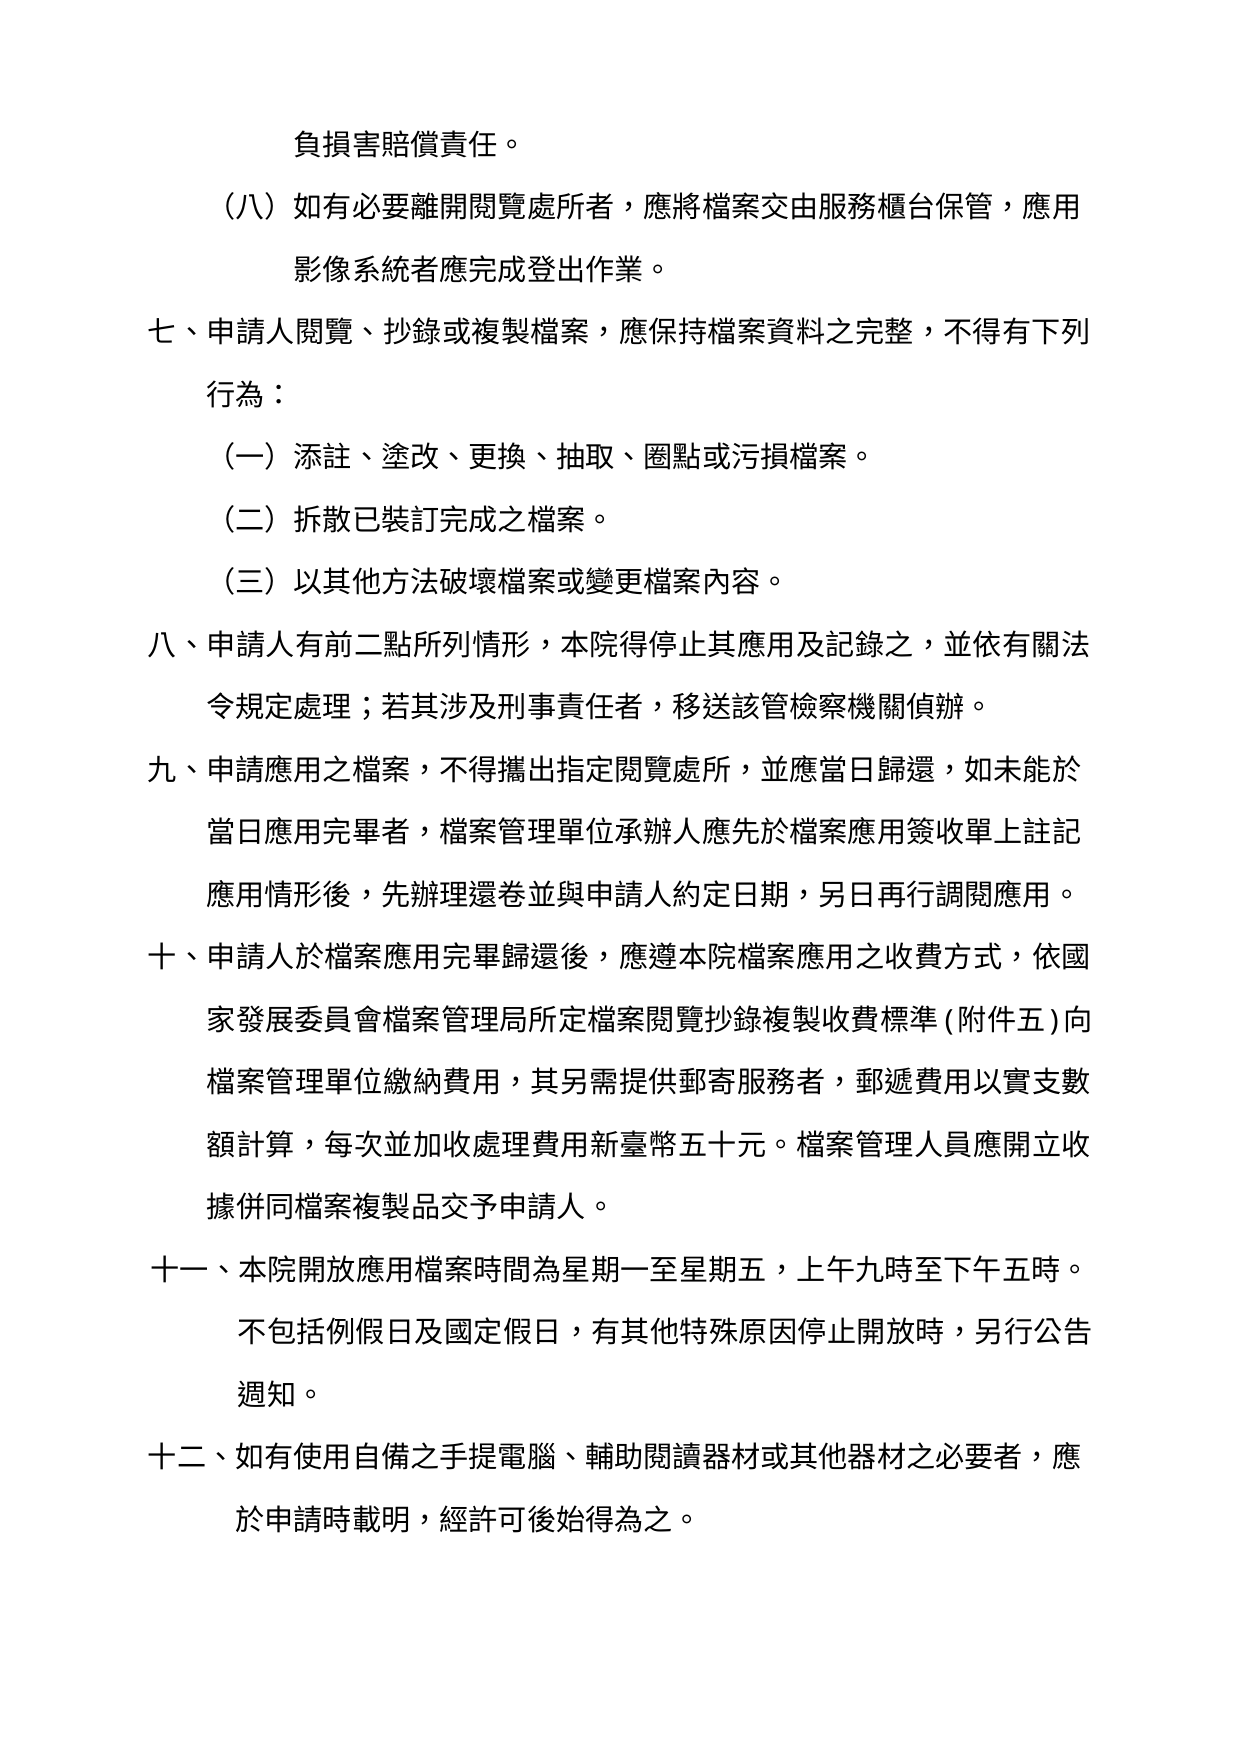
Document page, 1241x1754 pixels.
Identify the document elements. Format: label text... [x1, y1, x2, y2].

text 七、申請人閱覽、抄錄或複製檔案，應保持檔案資料之完整，不得有下列行為： [148, 288, 1092, 413]
text （一）添註、塗改、更換、抽取、圈點或污損檔案。 [148, 413, 1092, 476]
text （八）如有必要離開閱覽處所者，應將檔案交由服務櫃台保管，應用影像系統者應完成登出作業。 [148, 163, 1092, 288]
text 負損害賠償責任。 [148, 101, 1092, 163]
text 八、申請人有前二點所列情形，本院得停止其應用及記錄之，並依有關法令規定處理；若其涉及刑事責任者，移送該管檢察機關偵辦。 [148, 601, 1092, 726]
text （二）拆散已裝訂完成之檔案。 [148, 476, 1092, 538]
text 十一、本院開放應用檔案時間為星期一至星期五，上午九時至下午五時。不包括例假日及國定假日，有其他特殊原因停止開放時，另行公告週知。 [150, 1226, 1092, 1413]
text 十二、如有使用自備之手提電腦、輔助閱讀器材或其他器材之必要者，應於申請時載明，經許可後始得為之。 [148, 1413, 1092, 1538]
text 十、申請人於檔案應用完畢歸還後，應遵本院檔案應用之收費方式，依國家發展委員會檔案管理局所定檔案閱覽抄錄複製收費標準(附件五)向檔案管理單位繳納費用，其另需提供郵寄服務者，郵遞費用以實支數額計算，每次並加收處理費用新臺幣五十元。檔案管理人員應開立收據併同檔案複製品交予申請人。 [148, 913, 1092, 1226]
text （三）以其他方法破壞檔案或變更檔案內容。 [148, 538, 1092, 601]
text 九、申請應用之檔案，不得攜出指定閱覽處所，並應當日歸還，如未能於當日應用完畢者，檔案管理單位承辦人應先於檔案應用簽收單上註記應用情形後，先辦理還卷並與申請人約定日期，另日再行調閱應用。 [148, 726, 1092, 913]
